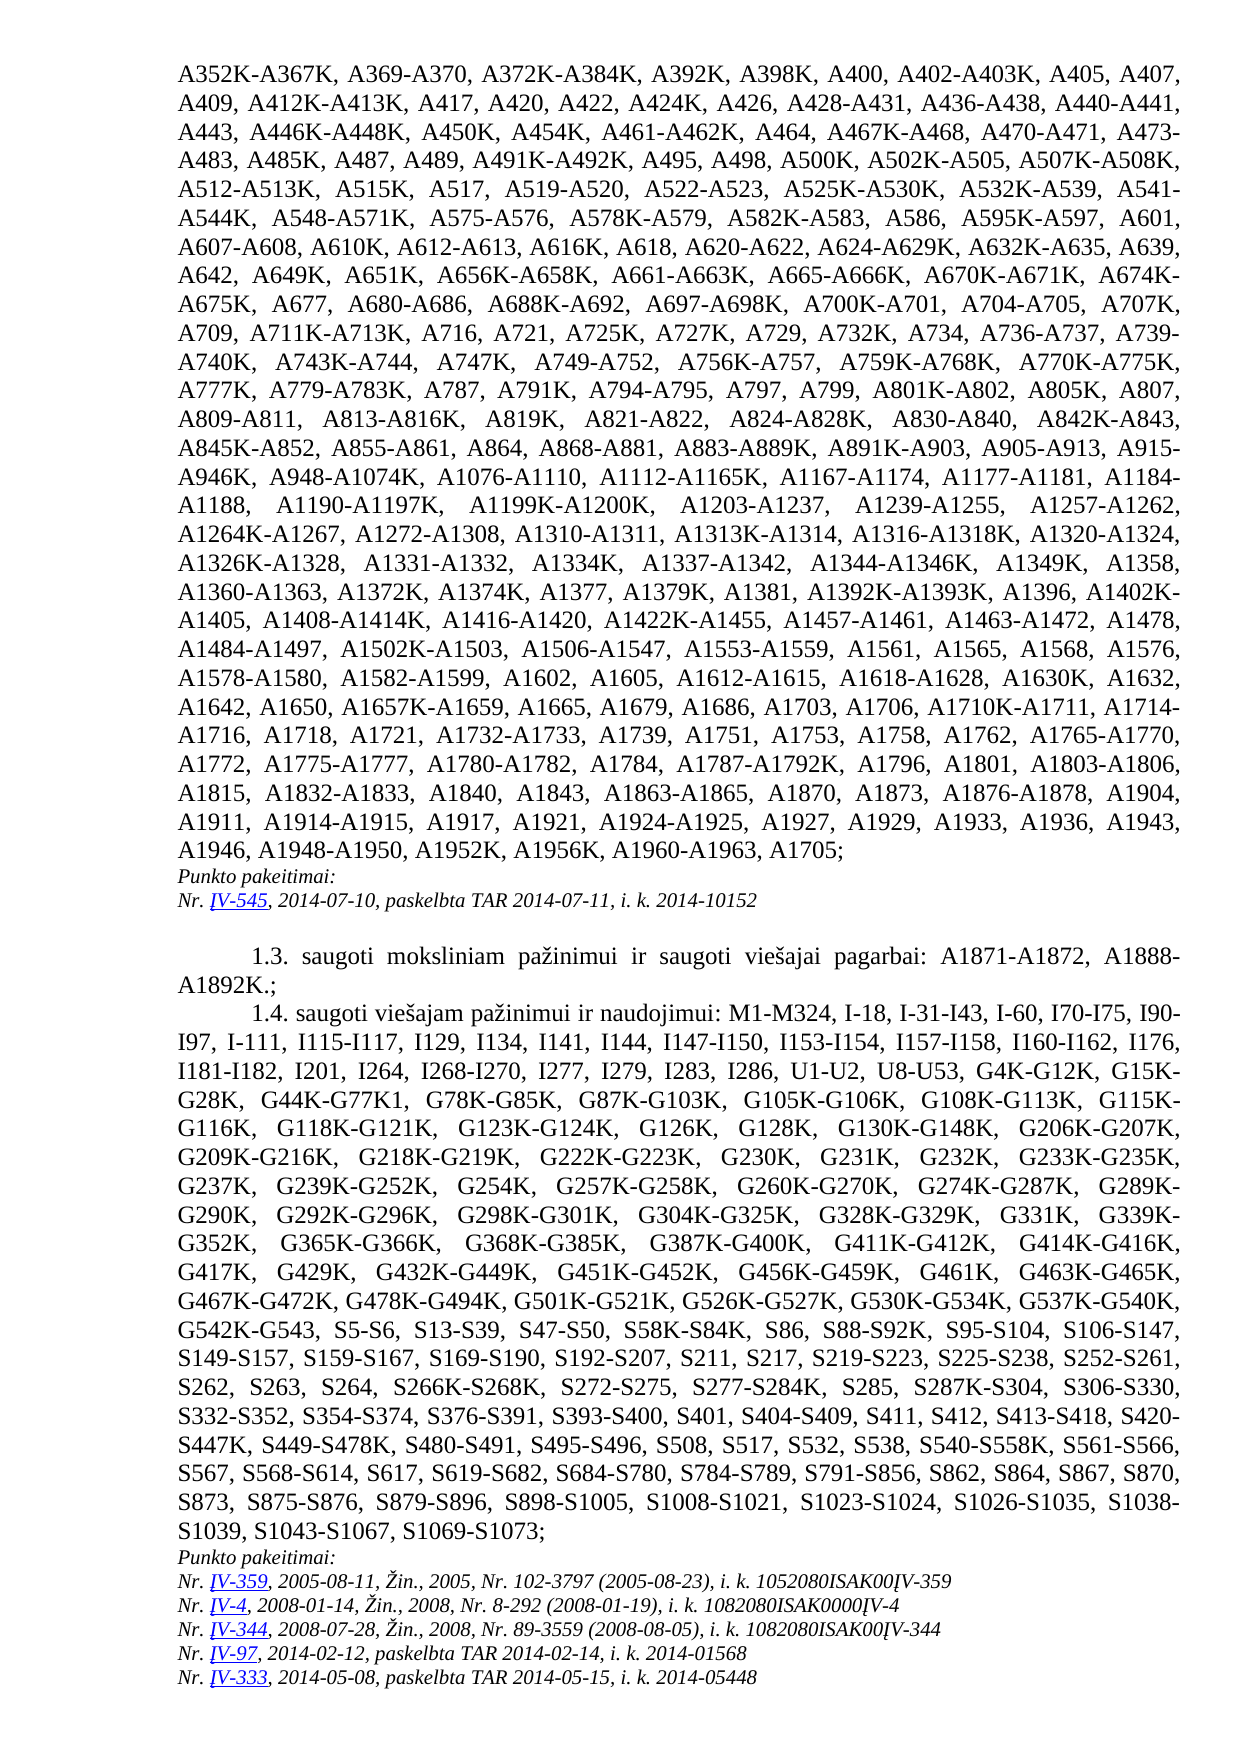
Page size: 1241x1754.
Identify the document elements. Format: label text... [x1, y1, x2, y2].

text 1.3. saugoti moksliniam pažinimui ir saugoti viešajai pagarbai: A1871-A1872, A1888-A1892K.; [177, 941, 1181, 998]
text Nr. ĮV-545, 2014-07-10, paskelbta TAR 2014-07-11, i. k. 2014-10152 [177, 888, 1181, 912]
text Nr. ĮV-333, 2014-05-08, paskelbta TAR 2014-05-15, i. k. 2014-05448 [177, 1665, 1181, 1689]
text 1.4. saugoti viešajam pažinimui ir naudojimui: M1-M324, I-18, I-31-I43, I-60, I70-I75, I90-I97, I-111, I115-I117, I129, I134, I141, I144, I147-I150, I153-I154, I157-I158, I160-I162, I176, I181-I182, I201, I264, I268-I270, I277, I279, I283, I286, U1-U2, U8-U53, G4K-G12K, G15K-G28K, G44K-G77K1, G78K-G85K, G87K-G103K, G105K-G106K, G108K-G113K, G115K-G116K, G118K-G121K, G123K-G124K, G126K, G128K, G130K-G148K, G206K-G207K, G209K-G216K, G218K-G219K, G222K-G223K, G230K, G231K, G232K, G233K-G235K, G237K, G239K-G252K, G254K, G257K-G258K, G260K-G270K, G274K-G287K, G289K-G290K, G292K-G296K, G298K-G301K, G304K-G325K, G328K-G329K, G331K, G339K-G352K, G365K-G366K, G368K-G385K, G387K-G400K, G411K-G412K, G414K-G416K, G417K, G429K, G432K-G449K, G451K-G452K, G456K-G459K, G461K, G463K-G465K, G467K-G472K, G478K-G494K, G501K-G521K, G526K-G527K, G530K-G534K, G537K-G540K, G542K-G543, S5-S6, S13-S39, S47-S50, S58K-S84K, S86, S88-S92K, S95-S104, S106-S147, S149-S157, S159-S167, S169-S190, S192-S207, S211, S217, S219-S223, S225-S238, S252-S261, S262, S263, S264, S266K-S268K, S272-S275, S277-S284K, S285, S287K-S304, S306-S330, S332-S352, S354-S374, S376-S391, S393-S400, S401, S404-S409, S411, S412, S413-S418, S420-S447K, S449-S478K, S480-S491, S495-S496, S508, S517, S532, S538, S540-S558K, S561-S566, S567, S568-S614, S617, S619-S682, S684-S780, S784-S789, S791-S856, S862, S864, S867, S870, S873, S875-S876, S879-S896, S898-S1005, S1008-S1021, S1023-S1024, S1026-S1035, S1038-S1039, S1043-S1067, S1069-S1073; [177, 998, 1181, 1545]
text Nr. ĮV-359, 2005-08-11, Žin., 2005, Nr. 102-3797 (2005-08-23), i. k. 1052080ISAK00ĮV-359 [177, 1569, 1181, 1593]
text Punkto pakeitimai: [177, 1545, 1181, 1569]
text A352K-A367K, A369-A370, A372K-A384K, A392K, A398K, A400, A402-A403K, A405, A407, A409, A412K-A413K, A417, A420, A422, A424K, A426, A428-A431, A436-A438, A440-A441, A443, A446K-A448K, A450K, A454K, A461-A462K, A464, A467K-A468, A470-A471, A473-A483, A485K, A487, A489, A491K-A492K, A495, A498, A500K, A502K-A505, A507K-A508K, A512-A513K, A515K, A517, A519-A520, A522-A523, A525K-A530K, A532K-A539, A541-A544K, A548-A571K, A575-A576, A578K-A579, A582K-A583, A586, A595K-A597, A601, A607-A608, A610K, A612-A613, A616K, A618, A620-A622, A624-A629K, A632K-A635, A639, A642, A649K, A651K, A656K-A658K, A661-A663K, A665-A666K, A670K-A671K, A674K-A675K, A677, A680-A686, A688K-A692, A697-A698K, A700K-A701, A704-A705, A707K, A709, A711K-A713K, A716, A721, A725K, A727K, A729, A732K, A734, A736-A737, A739-A740K, A743K-A744, A747K, A749-A752, A756K-A757, A759K-A768K, A770K-A775K, A777K, A779-A783K, A787, A791K, A794-A795, A797, A799, A801K-A802, A805K, A807, A809-A811, A813-A816K, A819K, A821-A822, A824-A828K, A830-A840, A842K-A843, A845K-A852, A855-A861, A864, A868-A881, A883-A889K, A891K-A903, A905-A913, A915-A946K, A948-A1074K, A1076-A1110, A1112-A1165K, A1167-A1174, A1177-A1181, A1184-A1188, A1190-A1197K, A1199K-A1200K, A1203-A1237, A1239-A1255, A1257-A1262, A1264K-A1267, A1272-A1308, A1310-A1311, A1313K-A1314, A1316-A1318K, A1320-A1324, A1326K-A1328, A1331-A1332, A1334K, A1337-A1342, A1344-A1346K, A1349K, A1358, A1360-A1363, A1372K, A1374K, A1377, A1379K, A1381, A1392K-A1393K, A1396, A1402K-A1405, A1408-A1414K, A1416-A1420, A1422K-A1455, A1457-A1461, A1463-A1472, A1478, A1484-A1497, A1502K-A1503, A1506-A1547, A1553-A1559, A1561, A1565, A1568, A1576, A1578-A1580, A1582-A1599, A1602, A1605, A1612-A1615, A1618-A1628, A1630K, A1632, A1642, A1650, A1657K-A1659, A1665, A1679, A1686, A1703, A1706, A1710K-A1711, A1714-A1716, A1718, A1721, A1732-A1733, A1739, A1751, A1753, A1758, A1762, A1765-A1770, A1772, A1775-A1777, A1780-A1782, A1784, A1787-A1792K, A1796, A1801, A1803-A1806, A1815, A1832-A1833, A1840, A1843, A1863-A1865, A1870, A1873, A1876-A1878, A1904, A1911, A1914-A1915, A1917, A1921, A1924-A1925, A1927, A1929, A1933, A1936, A1943, A1946, A1948-A1950, A1952K, A1956K, A1960-A1963, A1705; [177, 59, 1181, 864]
text Nr. ĮV-97, 2014-02-12, paskelbta TAR 2014-02-14, i. k. 2014-01568 [177, 1641, 1181, 1665]
text Punkto pakeitimai: [177, 864, 1181, 888]
text Nr. ĮV-4, 2008-01-14, Žin., 2008, Nr. 8-292 (2008-01-19), i. k. 1082080ISAK0000ĮV-4 [177, 1593, 1181, 1617]
text Nr. ĮV-344, 2008-07-28, Žin., 2008, Nr. 89-3559 (2008-08-05), i. k. 1082080ISAK00ĮV-344 [177, 1617, 1181, 1641]
